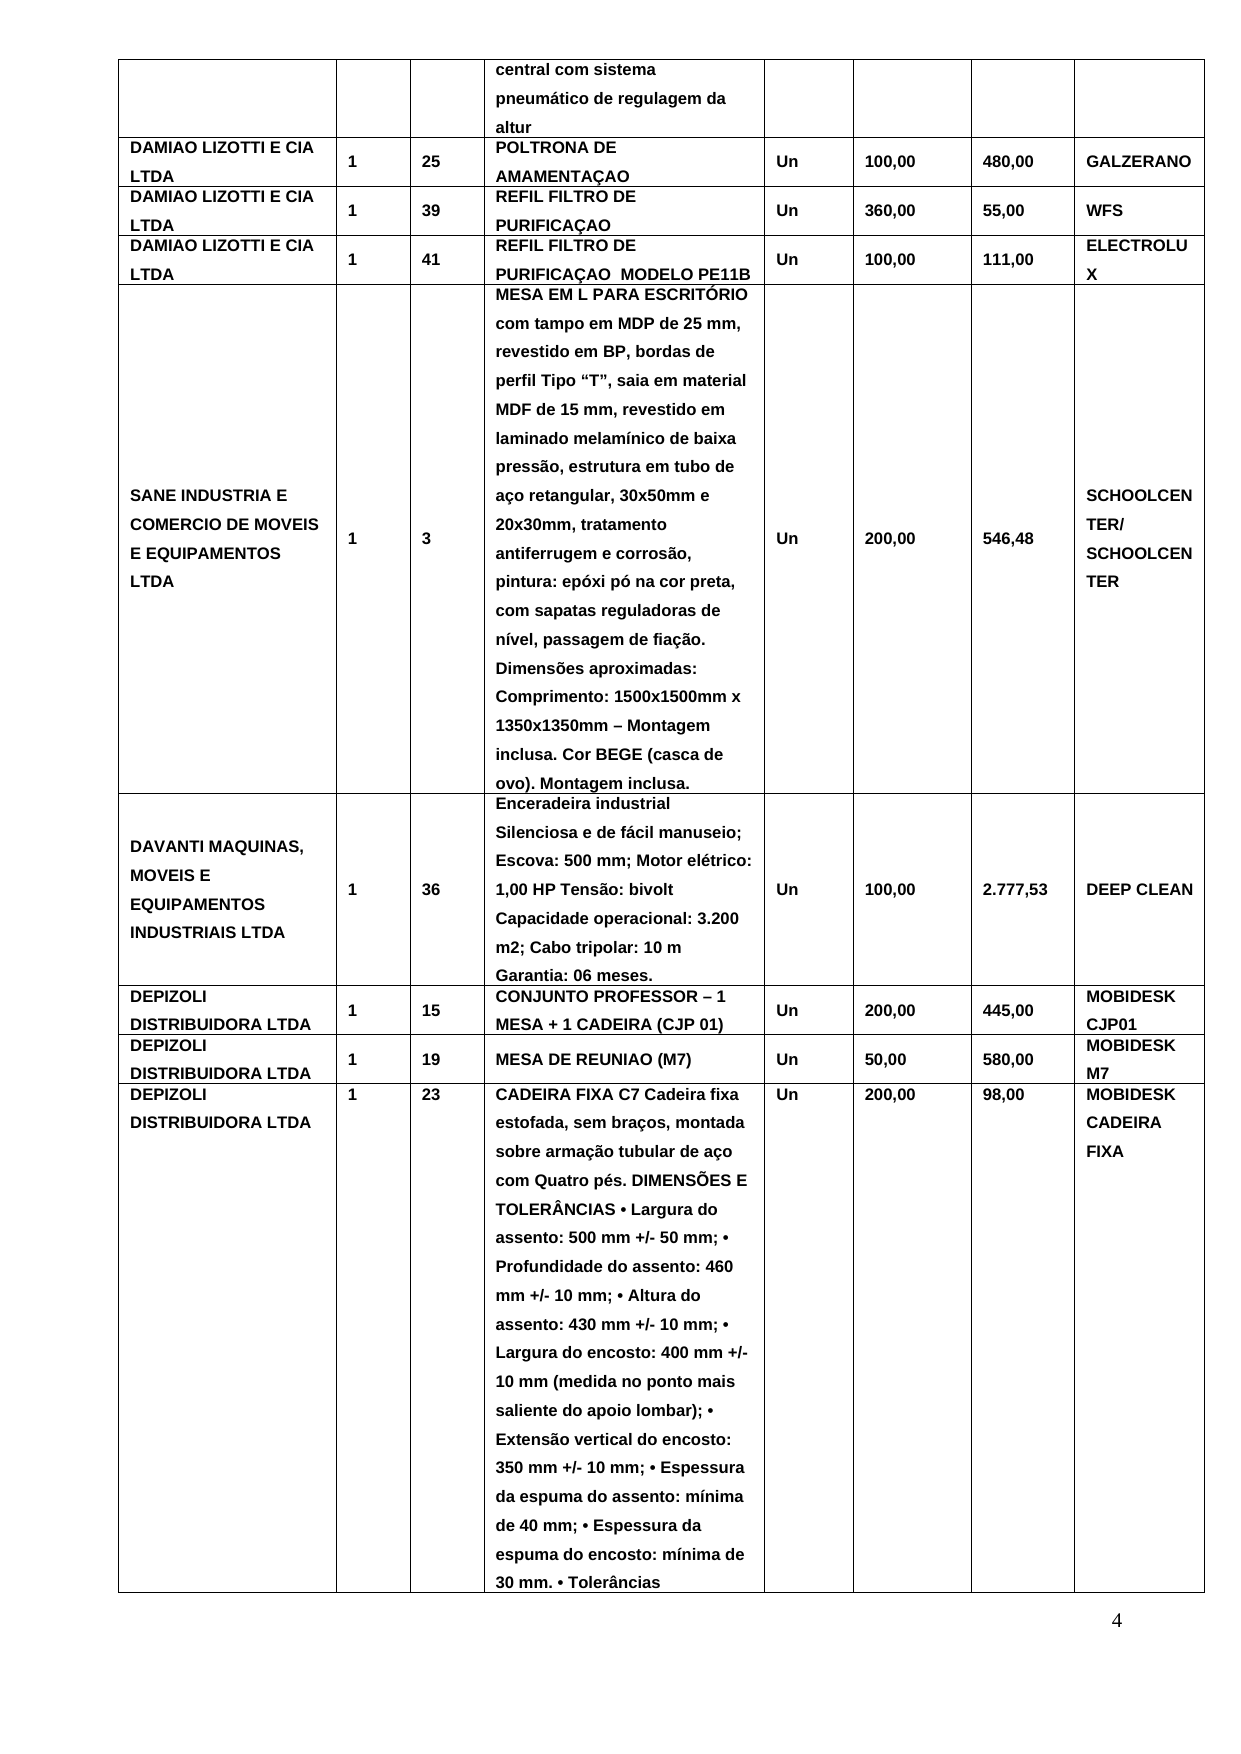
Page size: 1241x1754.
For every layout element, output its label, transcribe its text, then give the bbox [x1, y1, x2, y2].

table_cell DEEP CLEAN [1075, 794, 1204, 985]
table_cell 39 [411, 187, 484, 235]
table_cell 50,00 [854, 1035, 971, 1083]
table_cell CONJUNTO PROFESSOR – 1 MESA + 1 CADEIRA (CJP 01) [485, 986, 764, 1034]
table_cell WFS [1075, 187, 1204, 235]
table_cell DAMIAO LIZOTTI E CIA LTDA [119, 187, 336, 235]
table_cell [972, 60, 1074, 137]
table_cell DAMIAO LIZOTTI E CIA LTDA [119, 236, 336, 284]
table_cell 1 [337, 794, 410, 985]
table_cell 15 [411, 986, 484, 1034]
table_cell [765, 60, 853, 137]
table_cell Enceradeira industrial Silenciosa e de fácil manuseio; Escova: 500 mm; Motor elétrico: 1,00 HP Tensão: bivolt Capacidade operacional: 3.200 m2; Cabo tripolar: 10 m Garantia: 06 meses. [485, 794, 764, 985]
table_cell GALZERANO [1075, 138, 1204, 186]
table_cell 1 [337, 986, 410, 1034]
table_cell 200,00 [854, 986, 971, 1034]
table_cell 55,00 [972, 187, 1074, 235]
table_cell 36 [411, 794, 484, 985]
table_cell MOBIDESK M7 [1075, 1035, 1204, 1083]
table_cell MESA EM L PARA ESCRITÓRIO com tampo em MDP de 25 mm, revestido em BP, bordas de perfil Tipo “T”, saia em material MDF de 15 mm, revestido em laminado melamínico de baixa pressão, estrutura em tubo de aço retangular, 30x50mm e 20x30mm, tratamento antiferrugem e corrosão, pintura: epóxi pó na cor preta, com sapatas reguladoras de nível, passagem de fiação. Dimensões aproximadas: Comprimento: 1500x1500mm x 1350x1350mm – Montagem inclusa. Cor BEGE (casca de ovo). Montagem inclusa. [485, 285, 764, 793]
table_cell Un [765, 236, 853, 284]
table_cell Un [765, 138, 853, 186]
table_cell [337, 60, 410, 137]
table_cell MESA DE REUNIAO (M7) [485, 1035, 764, 1083]
table_cell REFIL FILTRO DE PURIFICAÇAO MODELO PE11B [485, 236, 764, 284]
table_cell 23 [411, 1084, 484, 1592]
table_cell 1 [337, 1035, 410, 1083]
table_cell 1 [337, 236, 410, 284]
table_cell 1 [337, 138, 410, 186]
table_cell DEPIZOLI DISTRIBUIDORA LTDA [119, 1035, 336, 1083]
table_cell MOBIDESK CJP01 [1075, 986, 1204, 1034]
table_cell 1 [337, 187, 410, 235]
table_cell 100,00 [854, 236, 971, 284]
table_cell Un [765, 794, 853, 985]
table_cell POLTRONA DE AMAMENTAÇAO [485, 138, 764, 186]
table_cell SCHOOLCENTER/SCHOOLCENTER [1075, 285, 1204, 793]
table_cell DEPIZOLI DISTRIBUIDORA LTDA [119, 986, 336, 1034]
table_cell 19 [411, 1035, 484, 1083]
table_cell Un [765, 1084, 853, 1592]
table_cell ELECTROLUX [1075, 236, 1204, 284]
table_cell 98,00 [972, 1084, 1074, 1592]
table_cell 1 [337, 1084, 410, 1592]
table_cell REFIL FILTRO DE PURIFICAÇAO [485, 187, 764, 235]
table_cell [854, 60, 971, 137]
table_cell SANE INDUSTRIA E COMERCIO DE MOVEIS E EQUIPAMENTOS LTDA [119, 285, 336, 793]
table_cell 3 [411, 285, 484, 793]
table_cell 111,00 [972, 236, 1074, 284]
table_cell central com sistema pneumático de regulagem da altur [485, 60, 764, 137]
table_cell 200,00 [854, 1084, 971, 1592]
table_cell 580,00 [972, 1035, 1074, 1083]
table_cell 25 [411, 138, 484, 186]
table_cell DAVANTI MAQUINAS, MOVEIS E EQUIPAMENTOS INDUSTRIAIS LTDA [119, 794, 336, 985]
table_cell [119, 60, 336, 137]
table_cell 41 [411, 236, 484, 284]
table_cell 200,00 [854, 285, 971, 793]
table_cell Un [765, 1035, 853, 1083]
table_cell 1 [337, 285, 410, 793]
table_cell 546,48 [972, 285, 1074, 793]
table_cell DAMIAO LIZOTTI E CIA LTDA [119, 138, 336, 186]
table_cell 2.777,53 [972, 794, 1074, 985]
table_cell [1075, 60, 1204, 137]
table_cell [411, 60, 484, 137]
table_cell 445,00 [972, 986, 1074, 1034]
table_cell Un [765, 986, 853, 1034]
table_cell Un [765, 187, 853, 235]
table_cell 100,00 [854, 794, 971, 985]
table_cell Un [765, 285, 853, 793]
table_cell 100,00 [854, 138, 971, 186]
table_cell MOBIDESK CADEIRA FIXA [1075, 1084, 1204, 1592]
table_cell CADEIRA FIXA C7 Cadeira fixa estofada, sem braços, montada sobre armação tubular de aço com Quatro pés. DIMENSÕES E TOLERÂNCIAS • Largura do assento: 500 mm +/- 50 mm; • Profundidade do assento: 460 mm +/- 10 mm; • Altura do assento: 430 mm +/- 10 mm; • Largura do encosto: 400 mm +/- 10 mm (medida no ponto mais saliente do apoio lombar); • Extensão vertical do encosto: 350 mm +/- 10 mm; • Espessura da espuma do assento: mínima de 40 mm; • Espessura da espuma do encosto: mínima de 30 mm. • Tolerâncias [485, 1084, 764, 1592]
table_cell DEPIZOLI DISTRIBUIDORA LTDA [119, 1084, 336, 1592]
table_cell 360,00 [854, 187, 971, 235]
table_cell 480,00 [972, 138, 1074, 186]
